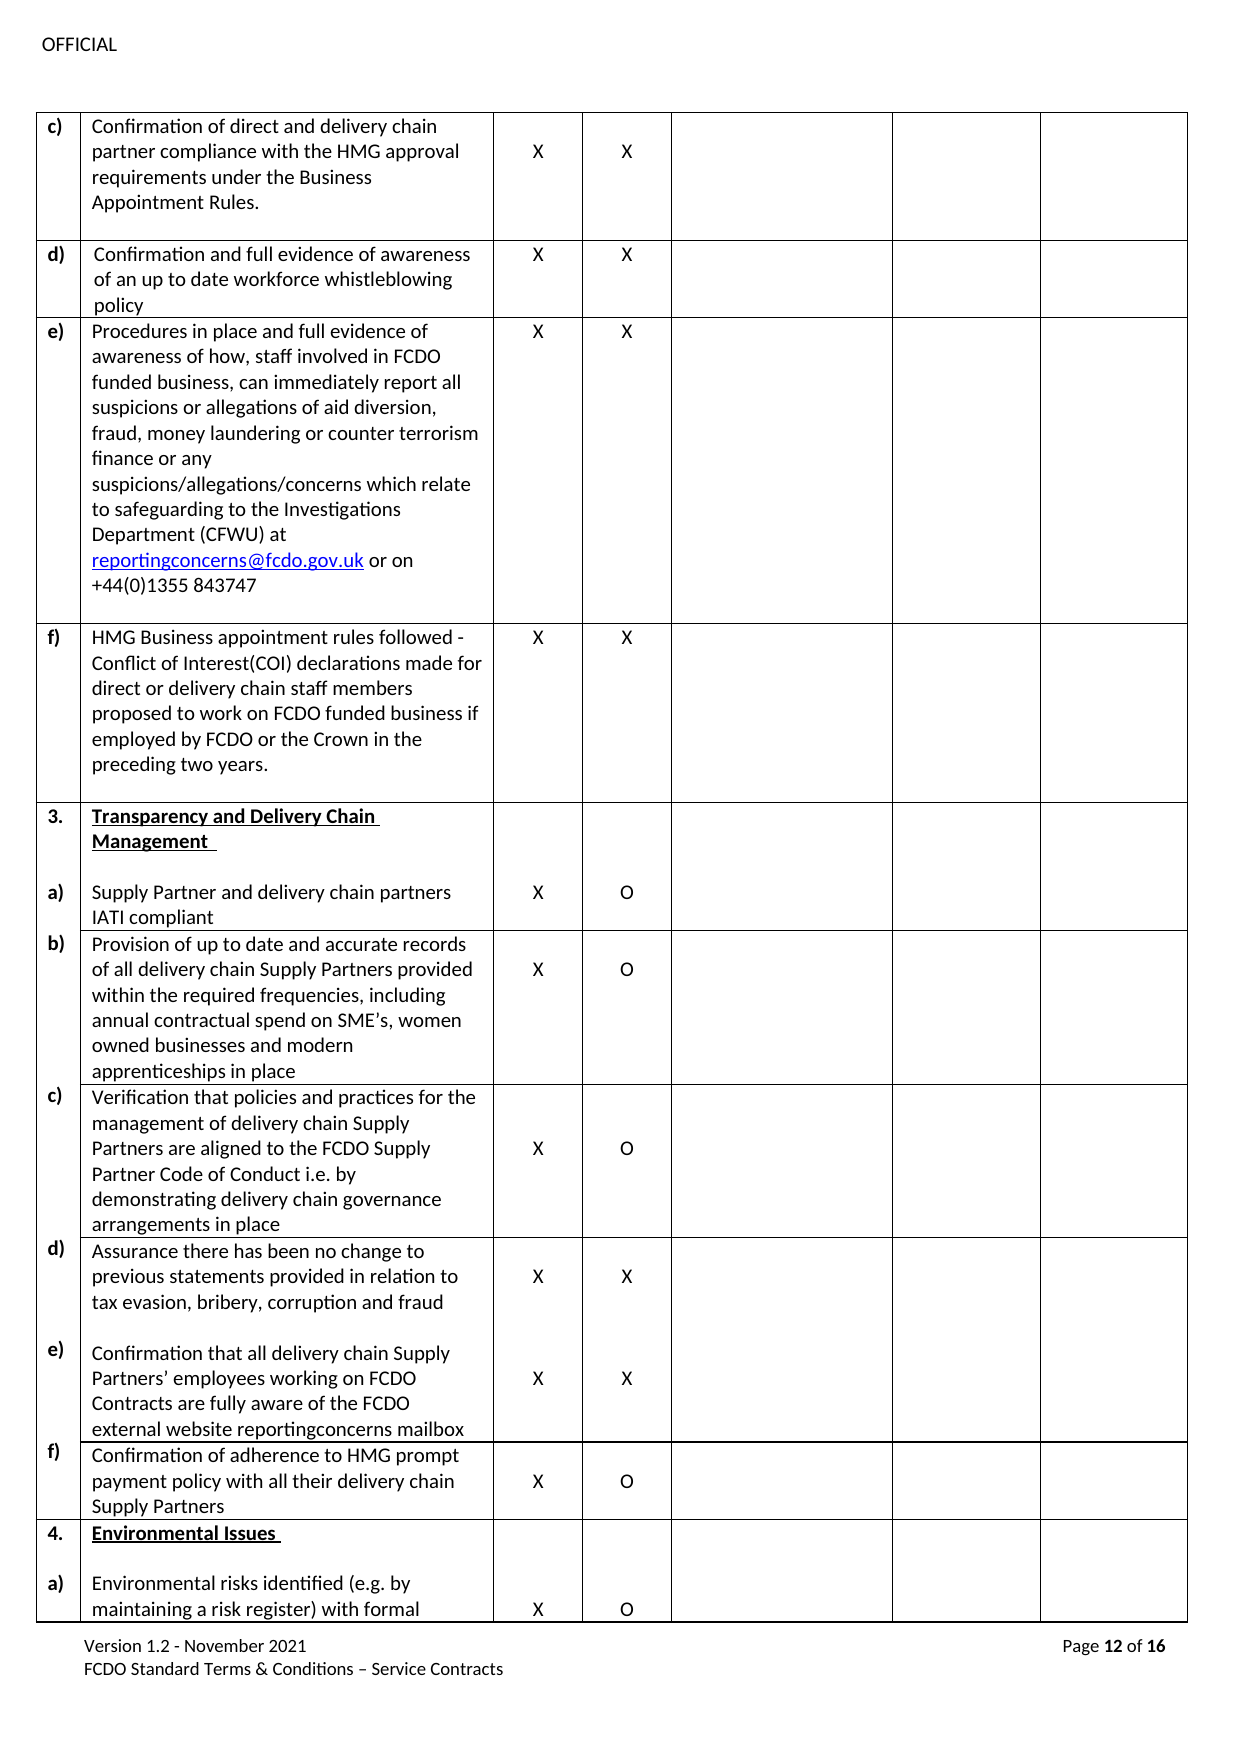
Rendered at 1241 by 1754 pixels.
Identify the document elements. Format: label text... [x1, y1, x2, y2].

table_cell X [494, 1085, 582, 1237]
table_cell [1041, 624, 1187, 802]
table_cell [893, 624, 1040, 802]
table_cell Procedures in place and full evidence of awareness of how, staff involved in FCDO funded business, can immediately report all suspicions or allegations of aid diversion, fraud, money laundering or counter terrorism finance or any suspicions/allegations/concerns which relate to safeguarding to the Investigations Department (CFWU) at reportingconcerns@fcdo.gov.uk or on +44(0)1355 843747 [81, 318, 493, 623]
table_cell X [494, 1520, 582, 1621]
table_cell [893, 931, 1040, 1083]
table_cell X [583, 113, 671, 240]
table_cell [1041, 1520, 1187, 1621]
table_cell [893, 1520, 1040, 1621]
table_cell e) [37, 318, 80, 623]
table_cell Verification that policies and practices for the management of delivery chain Supply Partners are aligned to the FCDO Supply Partner Code of Conduct i.e. by demonstrating delivery chain governance arrangements in place [81, 1085, 493, 1237]
table_cell [672, 803, 892, 930]
table_cell [672, 1238, 892, 1441]
table_cell [1041, 318, 1187, 623]
table_cell X [494, 1443, 582, 1519]
table_cell [672, 241, 892, 317]
table_cell [1041, 931, 1187, 1083]
table_cell X X [494, 1238, 582, 1441]
table_cell [672, 318, 892, 623]
table_cell X [494, 931, 582, 1083]
table_cell Confirmation and full evidence of awareness of an up to date workforce whistleblowing policy [81, 241, 493, 317]
table_cell X [494, 241, 582, 317]
table_cell [893, 1443, 1040, 1519]
table_cell Transparency and Delivery Chain Management Supply Partner and delivery chain partners IATI compliant [81, 803, 493, 930]
table_cell X X [583, 1238, 671, 1441]
table_cell Confirmation of direct and delivery chain partner compliance with the HMG approval requirements under the Business Appointment Rules. [81, 113, 493, 240]
table_cell [672, 1520, 892, 1621]
table_cell [893, 113, 1040, 240]
table_cell Provision of up to date and accurate records of all delivery chain Supply Partners provided within the required frequencies, including annual contractual spend on SME’s, women owned businesses and modern apprenticeships in place [81, 931, 493, 1083]
table_cell O [583, 1443, 671, 1519]
table_cell X [494, 318, 582, 623]
table_cell [1041, 1238, 1187, 1441]
table_cell Environmental Issues Environmental risks identified (e.g. by maintaining a risk register) with formal [81, 1520, 493, 1621]
table_cell X [494, 624, 582, 802]
table_cell O [583, 803, 671, 930]
table_cell [672, 624, 892, 802]
table_cell [893, 1085, 1040, 1237]
table_cell [1041, 1443, 1187, 1519]
table_cell d) [37, 241, 80, 317]
table_cell 4. a) [37, 1520, 80, 1621]
table_cell [1041, 1085, 1187, 1237]
table_cell HMG Business appointment rules followed - Conflict of Interest(COI) declarations made for direct or delivery chain staff members proposed to work on FCDO funded business if employed by FCDO or the Crown in the preceding two years. [81, 624, 493, 802]
table_cell [893, 241, 1040, 317]
table_cell 3. a) b) c) d) e) f) [37, 803, 80, 1519]
table_cell c) [37, 113, 80, 240]
table_cell [672, 1443, 892, 1519]
table_cell O [583, 1085, 671, 1237]
table_cell O [583, 931, 671, 1083]
table_cell X [583, 318, 671, 623]
table_cell [893, 1238, 1040, 1441]
table_cell [1041, 241, 1187, 317]
table_cell [1041, 803, 1187, 930]
table_cell [672, 1085, 892, 1237]
table_cell X [494, 113, 582, 240]
table_cell [672, 113, 892, 240]
table_cell [893, 318, 1040, 623]
table_cell Assurance there has been no change to previous statements provided in relation to tax evasion, bribery, corruption and fraud Confirmation that all delivery chain Supply Partners’ employees working on FCDO Contracts are fully aware of the FCDO external website reportingconcerns mailbox [81, 1238, 493, 1441]
table_cell f) [37, 624, 80, 802]
table_cell X [494, 803, 582, 930]
table_cell [672, 931, 892, 1083]
table_cell X [583, 241, 671, 317]
table_cell [1041, 113, 1187, 240]
table_cell O [583, 1520, 671, 1621]
table_cell [893, 803, 1040, 930]
table_cell X [583, 624, 671, 802]
table_cell Confirmation of adherence to HMG prompt payment policy with all their delivery chain Supply Partners [81, 1443, 493, 1519]
